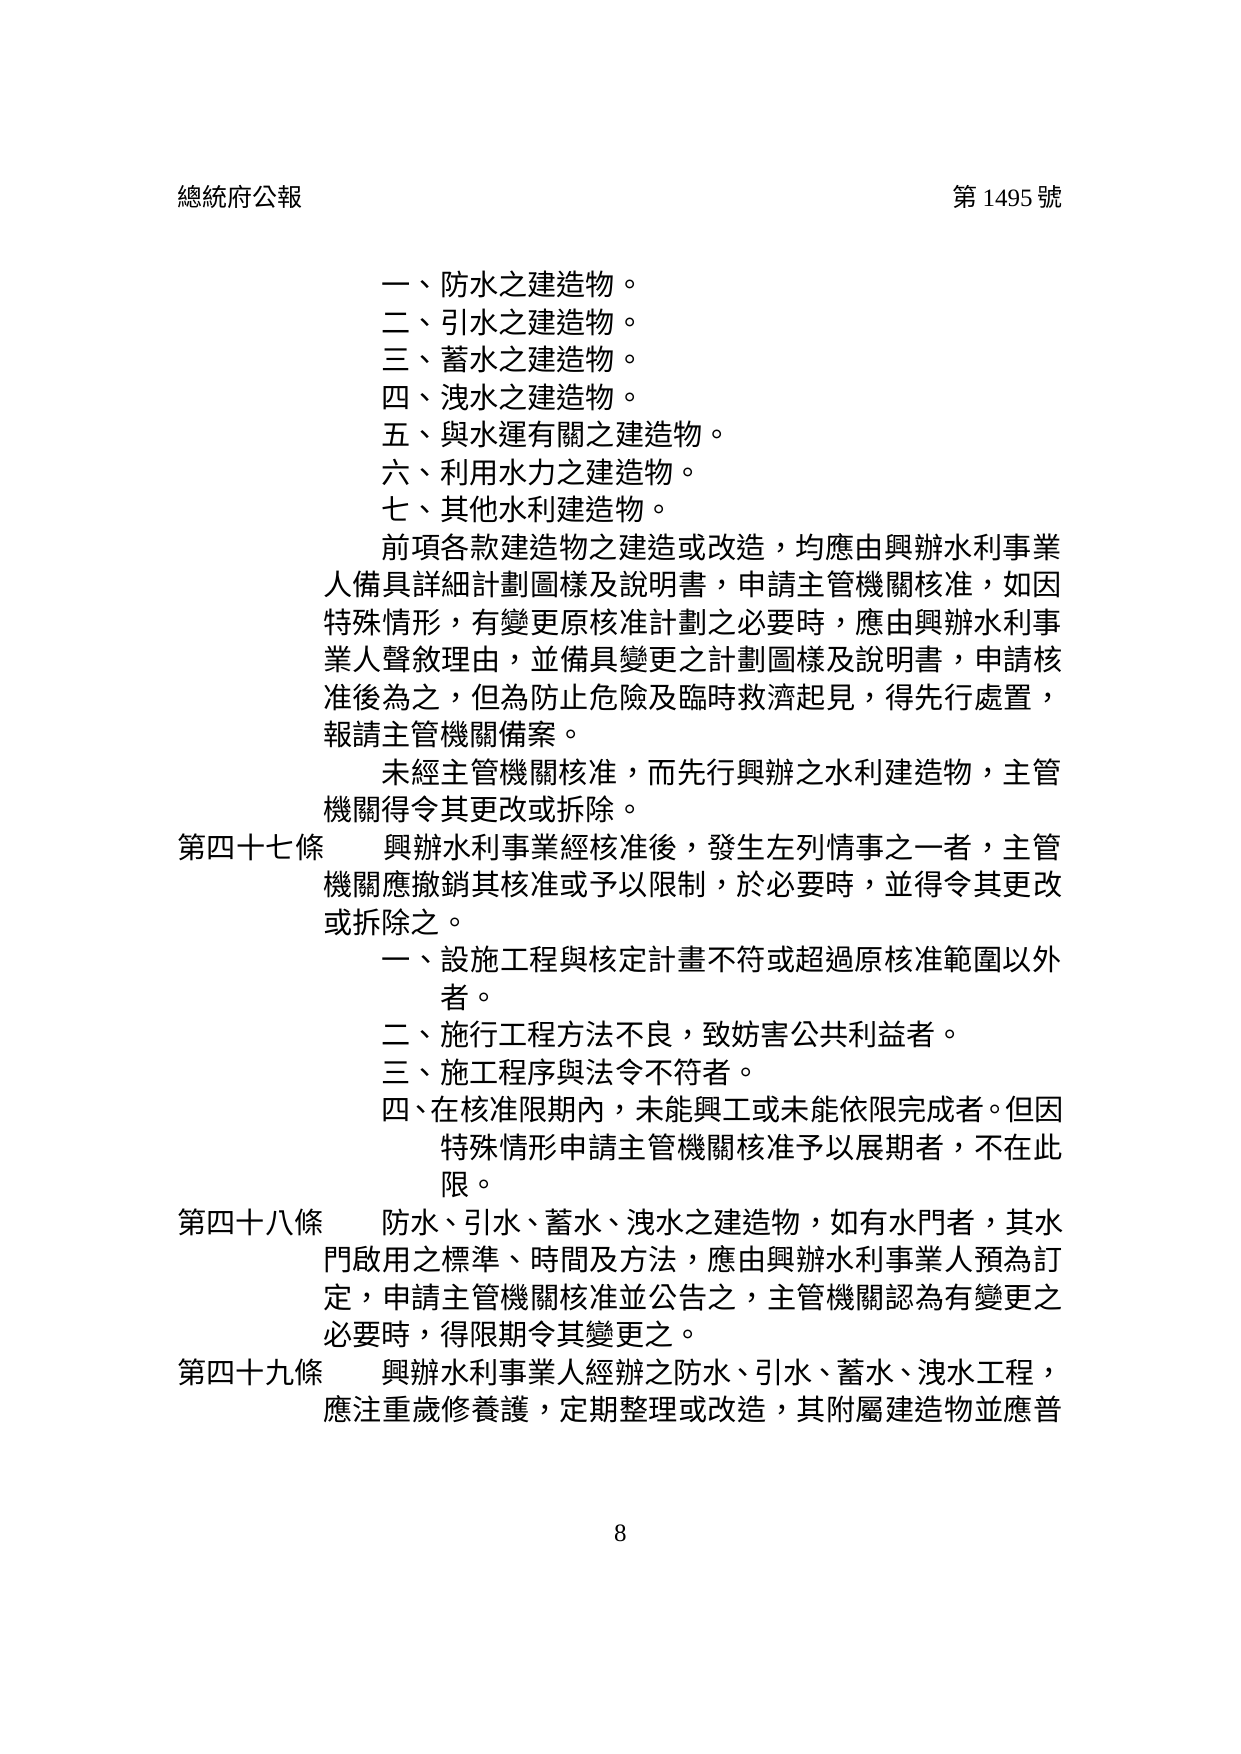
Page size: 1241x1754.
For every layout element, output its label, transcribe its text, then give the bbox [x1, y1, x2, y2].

text 四、洩水之建造物。 [381, 378, 1063, 416]
text 第四十九條 興辦水利事業人經辦之防水、引水、蓄水、洩水工程，應注重歲修養護，定期整理或改造，其附屬建造物並應普 [177, 1353, 1063, 1428]
text 五、與水運有關之建造物。 [381, 416, 1063, 453]
text 三、施工程序與法令不符者。 [381, 1053, 1063, 1091]
text 前項各款建造物之建造或改造，均應由興辦水利事業人備具詳細計劃圖樣及說明書，申請主管機關核准，如因特殊情形，有變更原核准計劃之必要時，應由興辦水利事業人聲敘理由，並備具變更之計劃圖樣及說明書，申請核准後為之，但為防止危險及臨時救濟起見，得先行處置，報請主管機關備案。 [323, 528, 1063, 753]
text 第四十八條 防水、引水、蓄水、洩水之建造物，如有水門者，其水門啟用之標準、時間及方法，應由興辦水利事業人預為訂定，申請主管機關核准並公告之，主管機關認為有變更之必要時，得限期令其變更之。 [177, 1203, 1063, 1353]
text 未經主管機關核准，而先行興辦之水利建造物，主管機關得令其更改或拆除。 [323, 753, 1063, 828]
text 二、施行工程方法不良，致妨害公共利益者。 [381, 1016, 1063, 1053]
text 六、利用水力之建造物。 [381, 453, 1063, 491]
text 七、其他水利建造物。 [381, 491, 1063, 528]
text 三、蓄水之建造物。 [381, 341, 1063, 378]
text 一、防水之建造物。 [381, 266, 1063, 303]
text 四、在核准限期內，未能興工或未能依限完成者。但因特殊情形申請主管機關核准予以展期者，不在此限。 [381, 1091, 1063, 1203]
text 二、引水之建造物。 [381, 303, 1063, 341]
text 一、設施工程與核定計畫不符或超過原核准範圍以外者。 [381, 941, 1063, 1016]
text 第四十七條 興辦水利事業經核准後，發生左列情事之一者，主管機關應撤銷其核准或予以限制，於必要時，並得令其更改或拆除之。 [177, 828, 1063, 941]
